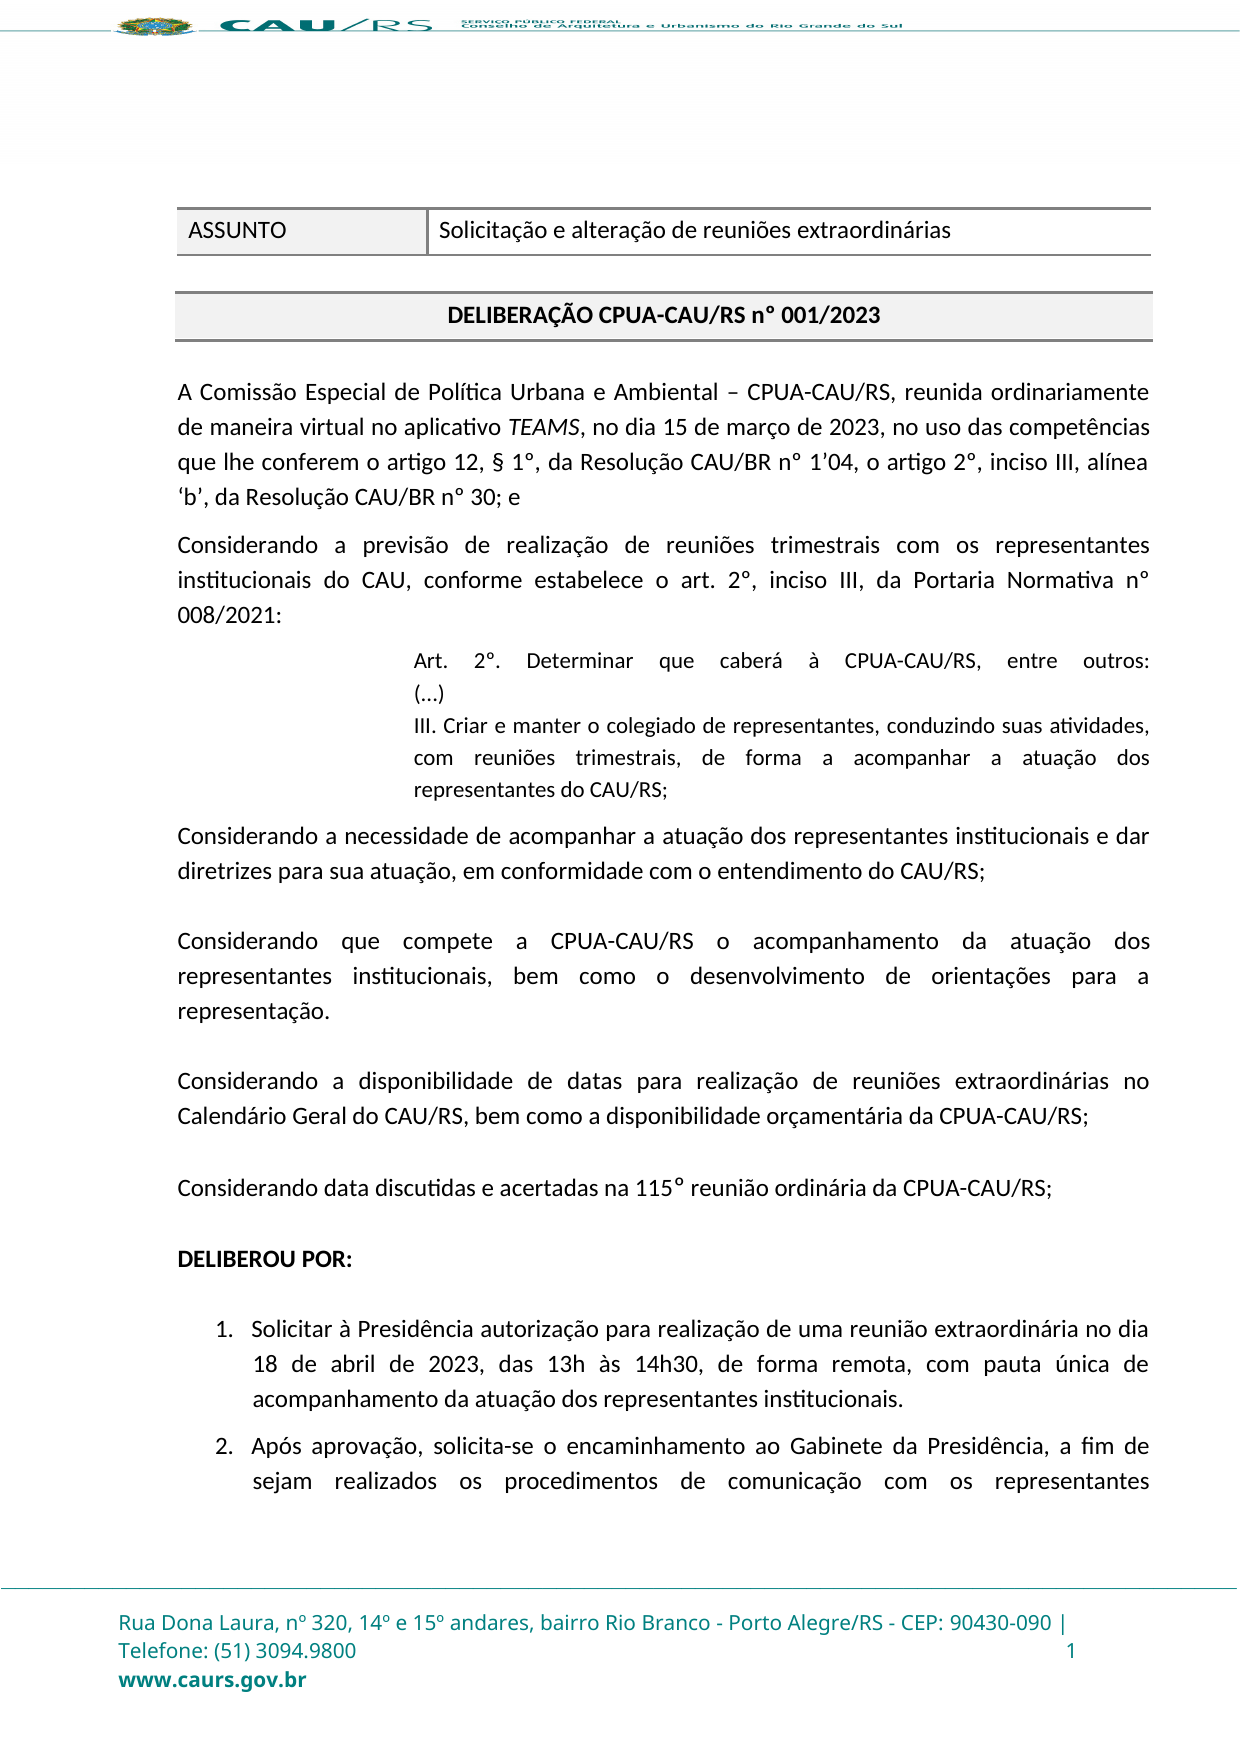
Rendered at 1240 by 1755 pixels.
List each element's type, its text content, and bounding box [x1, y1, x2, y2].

table_header Solicitação e alteração de reuniões extraordinárias [429, 210, 1151, 254]
text A Comissão Especial de Política Urbana e Ambiental – CPUA-CAU/RS, reunida ordinariamente de maneira virtual no aplicativo TEAMS, no dia 15 de março de 2023, no uso das competências que lhe conferem o artigo 12, § 1º, da Resolução CAU/BR nº 1’04, o artigo 2º, inciso III, alínea ‘b’, da Resolução CAU/BR nº 30; e [177, 377, 1151, 512]
table_header DELIBERAÇÃO CPUA-CAU/RS nº 001/2023 [175, 294, 1153, 338]
text Considerando a disponibilidade de datas para realização de reuniões extraordinárias no Calendário Geral do CAU/RS, bem como a disponibilidade orçamentária da CPUA-CAU/RS; [177, 1065, 1151, 1131]
text Considerando a necessidade de acompanhar a atuação dos representantes institucionais e dar diretrizes para sua atuação, em conformidade com o entendimento do CAU/RS; [177, 820, 1151, 886]
text Considerando a previsão de realização de reuniões trimestrais com os representantes institucionais do CAU, conforme estabelece o art. 2º, inciso III, da Portaria Normativa nº 008/2021: [177, 529, 1151, 629]
list Após aprovação, solicita-se o encaminhamento ao Gabinete da Presidência, a fim de sejam realizados os procedimentos de comunicação com os representantes [215, 1430, 1151, 1496]
text Art. 2º. Determinar que caberá à CPUA-CAU/RS, entre outros: (...) [413, 647, 1151, 707]
text Considerando data discutidas e acertadas na 115º reunião ordinária da CPUA-CAU/RS; [177, 1170, 1151, 1203]
text III. Criar e manter o colegiado de representantes, conduzindo suas atividades, com reuniões trimestrais, de forma a acompanhar a atuação dos representantes do CAU/RS; [413, 711, 1151, 803]
table_header ASSUNTO [177, 210, 426, 254]
list Solicitar à Presidência autorização para realização de uma reunião extraordinária no dia 18 de abril de 2023, das 13h às 14h30, de forma remota, com pauta única de acompanhamento da atuação dos representantes institucionais. [215, 1313, 1151, 1413]
text Considerando que compete a CPUA-CAU/RS o acompanhamento da atuação dos representantes institucionais, bem como o desenvolvimento de orientações para a representação. [177, 925, 1151, 1026]
text DELIBEROU POR: [177, 1243, 1151, 1273]
